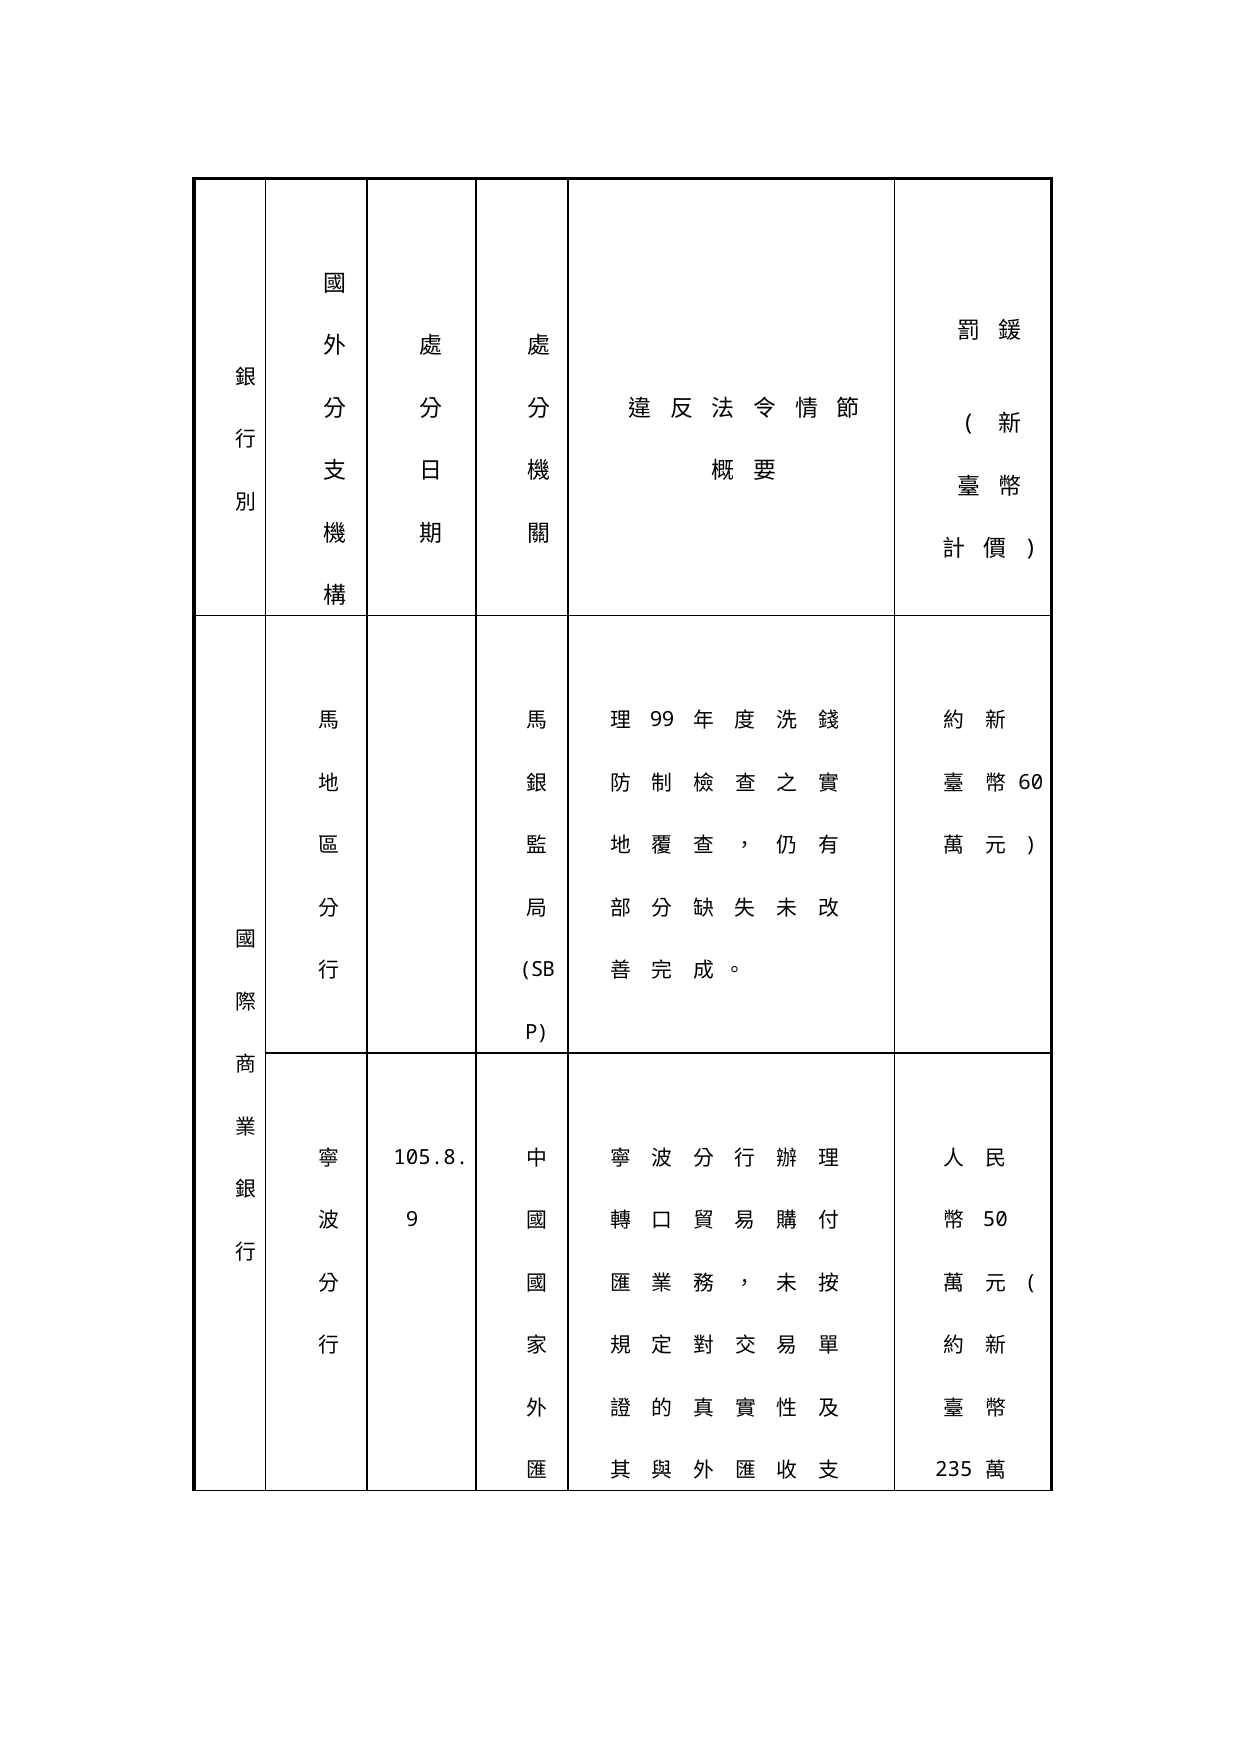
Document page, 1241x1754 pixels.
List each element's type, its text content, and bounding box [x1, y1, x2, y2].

table_cell 寧波分行 [266, 1054, 366, 1490]
table_header 罰鍰 (新臺幣計價) [895, 180, 1050, 615]
table_cell 馬地區分行 [266, 616, 366, 1052]
table_header 違反法令情節概要 [569, 180, 894, 615]
table_cell 馬銀監局(SBP) [477, 616, 567, 1052]
table_cell 寧波分行辦理轉口貿易購付匯業務，未按規定對交易單證的真實性及其與外匯收支 [569, 1054, 894, 1490]
table_cell 105.8.9 [368, 1054, 475, 1490]
table_header 銀行別 [196, 180, 265, 615]
table_cell 約新臺幣60萬元) [895, 616, 1050, 1052]
table_cell 人民幣50萬元(約新臺幣235萬 [895, 1054, 1050, 1490]
table_cell 中國國家外匯 [477, 1054, 567, 1490]
table_cell [368, 616, 475, 1052]
table_header 處分日期 [368, 180, 475, 615]
table_header 處分 機關 [477, 180, 567, 615]
table_cell 理99年度洗錢防制檢查之實地覆查，仍有部分缺失未改善完成。 [569, 616, 894, 1052]
table_cell 國際商業銀行 [196, 616, 265, 1490]
table_header 國外分支機構 [266, 180, 366, 615]
